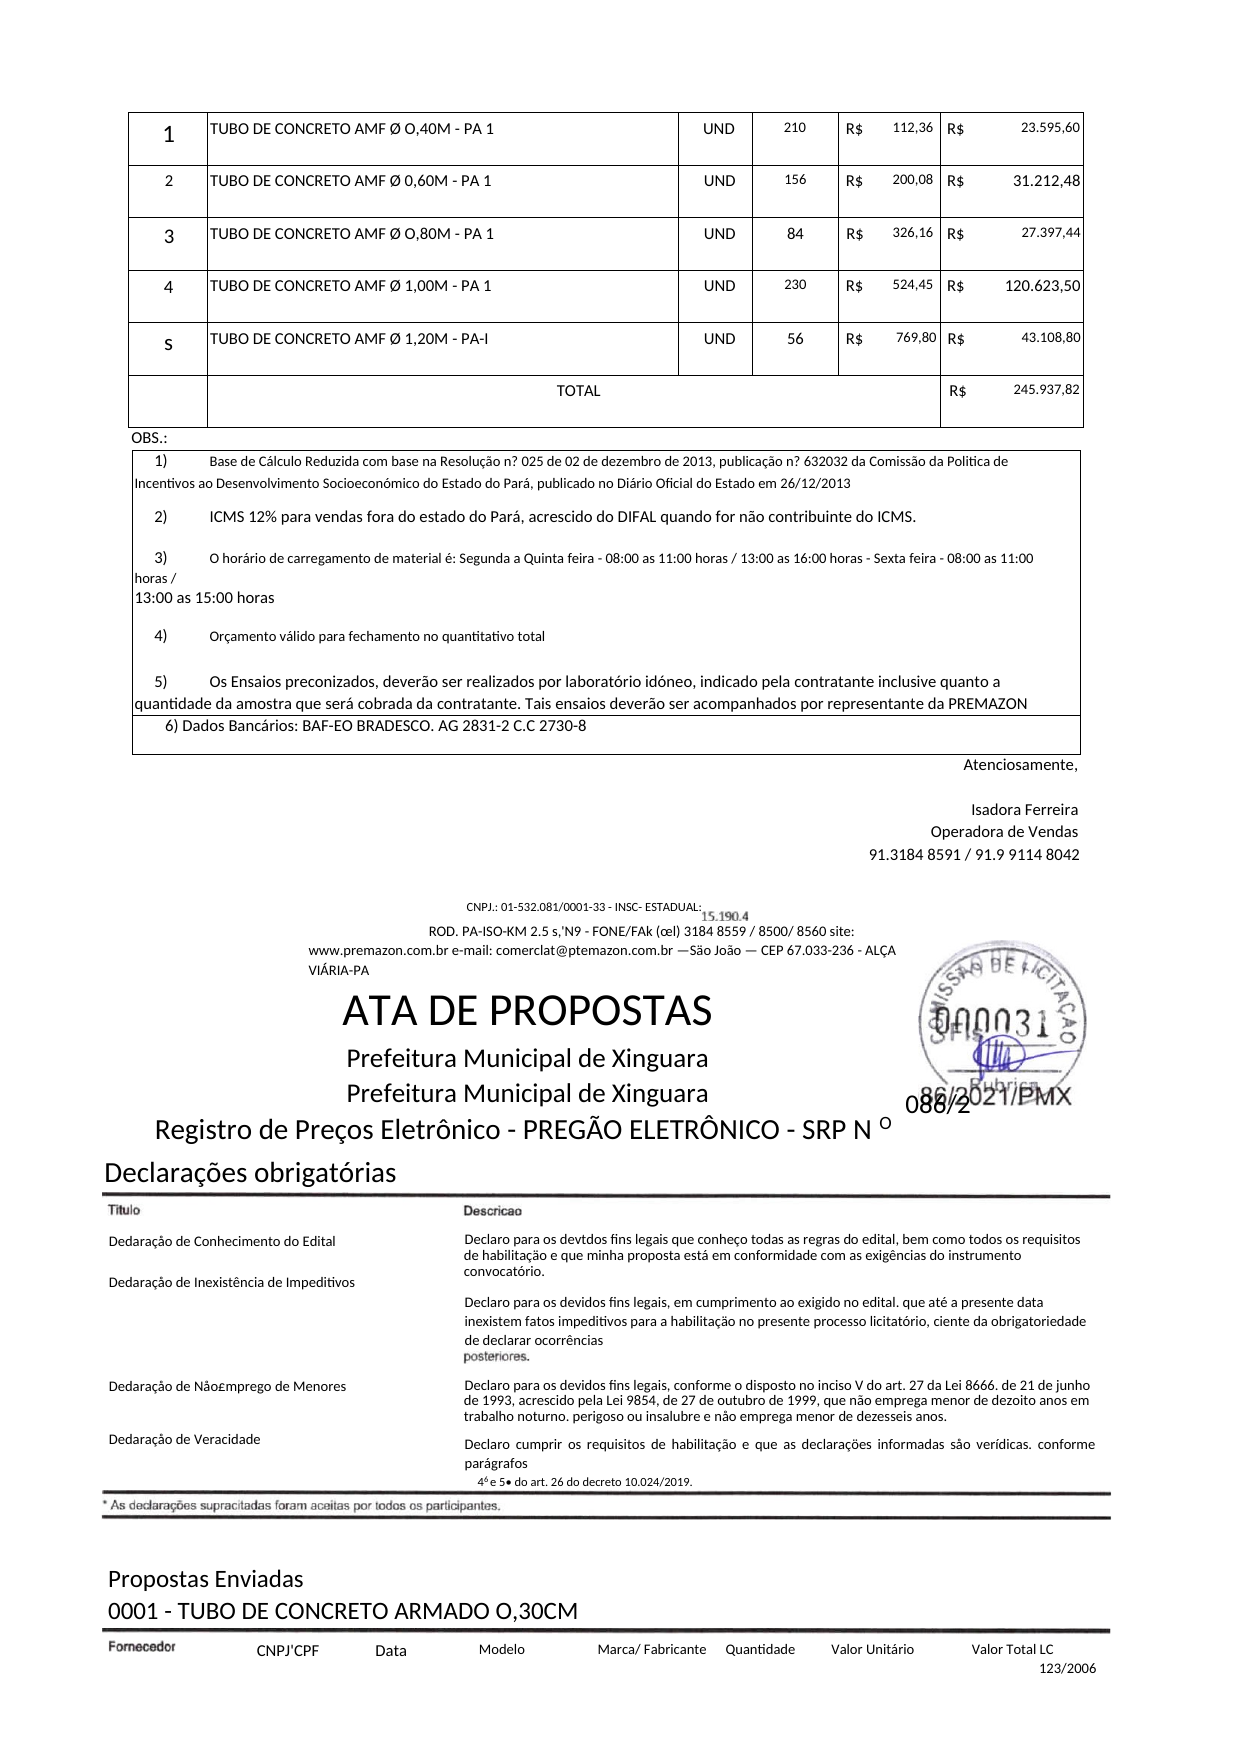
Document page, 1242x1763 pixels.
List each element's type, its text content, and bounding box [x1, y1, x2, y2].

table_header CNPJ'CPF [257, 1636, 375, 1679]
text ROD. PA-ISO-KM 2.5 s,'N9 - FONE/FAk (œl) 3184 8559 / 8500/ 8560 site: www.premazon.com.br e-mail: comerclat@ptemazon.com.br —Säo João — CEP 67.033-236 - ALÇA VIÁRIA-PA [308, 922, 917, 979]
table_cell TUBO DE CONCRETO AMF Ø 1,00M - PA 1 [208, 271, 557, 322]
table_header Valor Total LC 123/2006 [923, 1636, 1096, 1679]
table_cell TUBO DE CONCRETO AMF Ø O,40M - PA 1 [208, 113, 557, 164]
table_cell 56 [753, 323, 838, 374]
table_cell R$ [839, 323, 872, 374]
table_cell [557, 113, 678, 164]
table_header Quantidade [721, 1636, 831, 1679]
text Operadora de Vendas [106, 822, 1078, 842]
table_header Data [375, 1636, 479, 1679]
table_cell 120.623,50 [986, 271, 1083, 322]
text CNPJ.: 01-532.081/0001-33 - INSC- ESTADUAL: [132, 900, 1083, 921]
table_cell UND [679, 113, 752, 164]
table_cell 84 [753, 218, 838, 269]
text Atenciosamente, [106, 754, 1078, 775]
table_cell UND [679, 218, 752, 269]
table_cell UND [679, 166, 752, 217]
table_cell TUBO DE CONCRETO AMF Ø 1,20M - PA-I [208, 323, 557, 374]
table_cell TUBO DE CONCRETO AMF Ø 0,60M - PA 1 [208, 166, 557, 217]
text 0001 - TUBO DE CONCRETO ARMADO O,30CM [108, 1595, 1083, 1626]
text Prefeitura Municipal de Xinguara [150, 1076, 918, 1109]
text Registro de Preços Eletrônico - PREGÃO ELETRÔNICO - SRP N O [154, 1111, 1083, 1147]
table_cell [208, 376, 557, 427]
table_cell 769,80 [872, 323, 940, 374]
table_cell 4 [129, 271, 207, 322]
table_cell 326,16 [872, 218, 940, 269]
table_cell 6) Dados Bancários: BAF-EO BRADESCO. AG 2831-2 C.C 2730-8 [133, 716, 1080, 754]
text 46 e 5• do art. 26 do decreto 10.024/2019. [132, 1474, 1038, 1489]
table_cell UND [679, 323, 752, 374]
table_cell [557, 218, 678, 269]
table_cell R$ [941, 323, 986, 374]
table_cell 31.212,48 [986, 166, 1083, 217]
table_cell 156 [753, 166, 838, 217]
table_cell R$ [839, 271, 872, 322]
table_cell [557, 271, 678, 322]
table_cell TOTAL [557, 376, 678, 427]
table_cell R$ [941, 376, 986, 427]
table_header Declaro para os devidos fins legais, conforme o disposto no inciso V do art. 27 da Lei 8666. de 21 de junho de 1993, acrescido pela Lei 9854, de 27 de outubro de 1999, que não emprega menor de dezoito anos em trabalho noturno. perigoso ou insalubre e nåo emprega menor de dezesseis anos. Declaro cumprir os requisitos de habilitação e que as declaraçöes informadas såo verídicas. conforme parágrafos [464, 1377, 1096, 1474]
table_header Modelo [479, 1636, 597, 1679]
table_cell UND [679, 271, 752, 322]
text Propostas Enviadas [108, 1563, 1083, 1593]
table_cell R$ [839, 166, 872, 217]
table_cell R$ [941, 271, 986, 322]
text Isadora Ferreira [106, 799, 1078, 819]
table_cell s [129, 323, 207, 374]
table_cell 245.937,82 [986, 376, 1083, 427]
table_cell 3 [129, 218, 207, 269]
text Prefeitura Municipal de Xinguara [150, 1041, 918, 1074]
table_cell 112,36 [872, 113, 940, 164]
subtitle ATA DE PROPOSTAS [149, 981, 918, 1037]
table_header Dedaraçåo de Conhecimento do Edital Dedaraçåo de Inexistência de Impeditivos [109, 1232, 464, 1351]
table_header Valor Unitário [831, 1636, 923, 1679]
table_cell [678, 376, 839, 427]
text Declarações obrigatórias [104, 1154, 1083, 1190]
table_cell R$ [941, 113, 986, 164]
table_cell 23.595,60 [986, 113, 1083, 164]
table_cell [129, 376, 207, 427]
table_cell [557, 323, 678, 374]
table_cell [557, 166, 678, 217]
table_header Dedaraçåo de Nåo£mprego de Menores Dedaraçåo de Veracidade [109, 1377, 464, 1474]
table_cell [839, 376, 872, 427]
table_cell [872, 376, 940, 427]
text OBS.: [131, 428, 1083, 448]
table_cell 210 [753, 113, 838, 164]
table_cell R$ [839, 113, 872, 164]
text 91.3184 8591 / 91.9 9114 8042 [106, 844, 1079, 865]
table_cell 27.397,44 [986, 218, 1083, 269]
table_header Declaro para os devtdos fins legais que conheço todas as regras do edital, bem como todos os requisitos de habilitaçäo e que minha proposta está em conformidade com as exigências do instrumento convocatório. Declaro para os devidos fins legais, em cumprimento ao exigido no edital. que até a presente data inexistem fatos impeditivos para a habilitaçäo no presente processo licitatório, ciente da obrigatoriedade de declarar ocorrências [464, 1232, 1097, 1351]
table_cell TUBO DE CONCRETO AMF Ø O,80M - PA 1 [208, 218, 557, 269]
table_cell R$ [941, 218, 986, 269]
table_header Marca/ Fabricante [597, 1636, 721, 1679]
table_cell R$ [839, 218, 872, 269]
table_cell 200,08 [872, 166, 940, 217]
table_header [109, 1636, 257, 1679]
table_cell 230 [753, 271, 838, 322]
table_header Base de Cálculo Reduzida com base na Resolução n? 025 de 02 de dezembro de 2013, publicação n? 632032 da Comissão da Politica de Incentivos ao Desenvolvimento Socioeconómico do Estado do Pará, publicado no Diário Oficial do Estado em 26/12/2013 ICMS 12% para vendas fora do estado do Pará, acrescido do DIFAL quando for não contribuinte do ICMS. O horário de carregamento de material é: Segunda a Quinta feira - 08:00 as 11:00 horas / 13:00 as 16:00 horas - Sexta feira - 08:00 as 11:00 horas / 13:00 as 15:00 horas Orçamento válido para fechamento no quantitativo total Os Ensaios preconizados, deverão ser realizados por laboratório idóneo, indicado pela contratante inclusive quanto a quantidade da amostra que será cobrada da contratante. Tais ensaios deverão ser acompanhados por representante da PREMAZON [133, 451, 1080, 715]
table_cell 43.108,80 [986, 323, 1083, 374]
table_cell 524,45 [872, 271, 940, 322]
table_cell 2 [129, 166, 207, 217]
table_cell R$ [941, 166, 986, 217]
table_cell 1 [129, 113, 207, 164]
